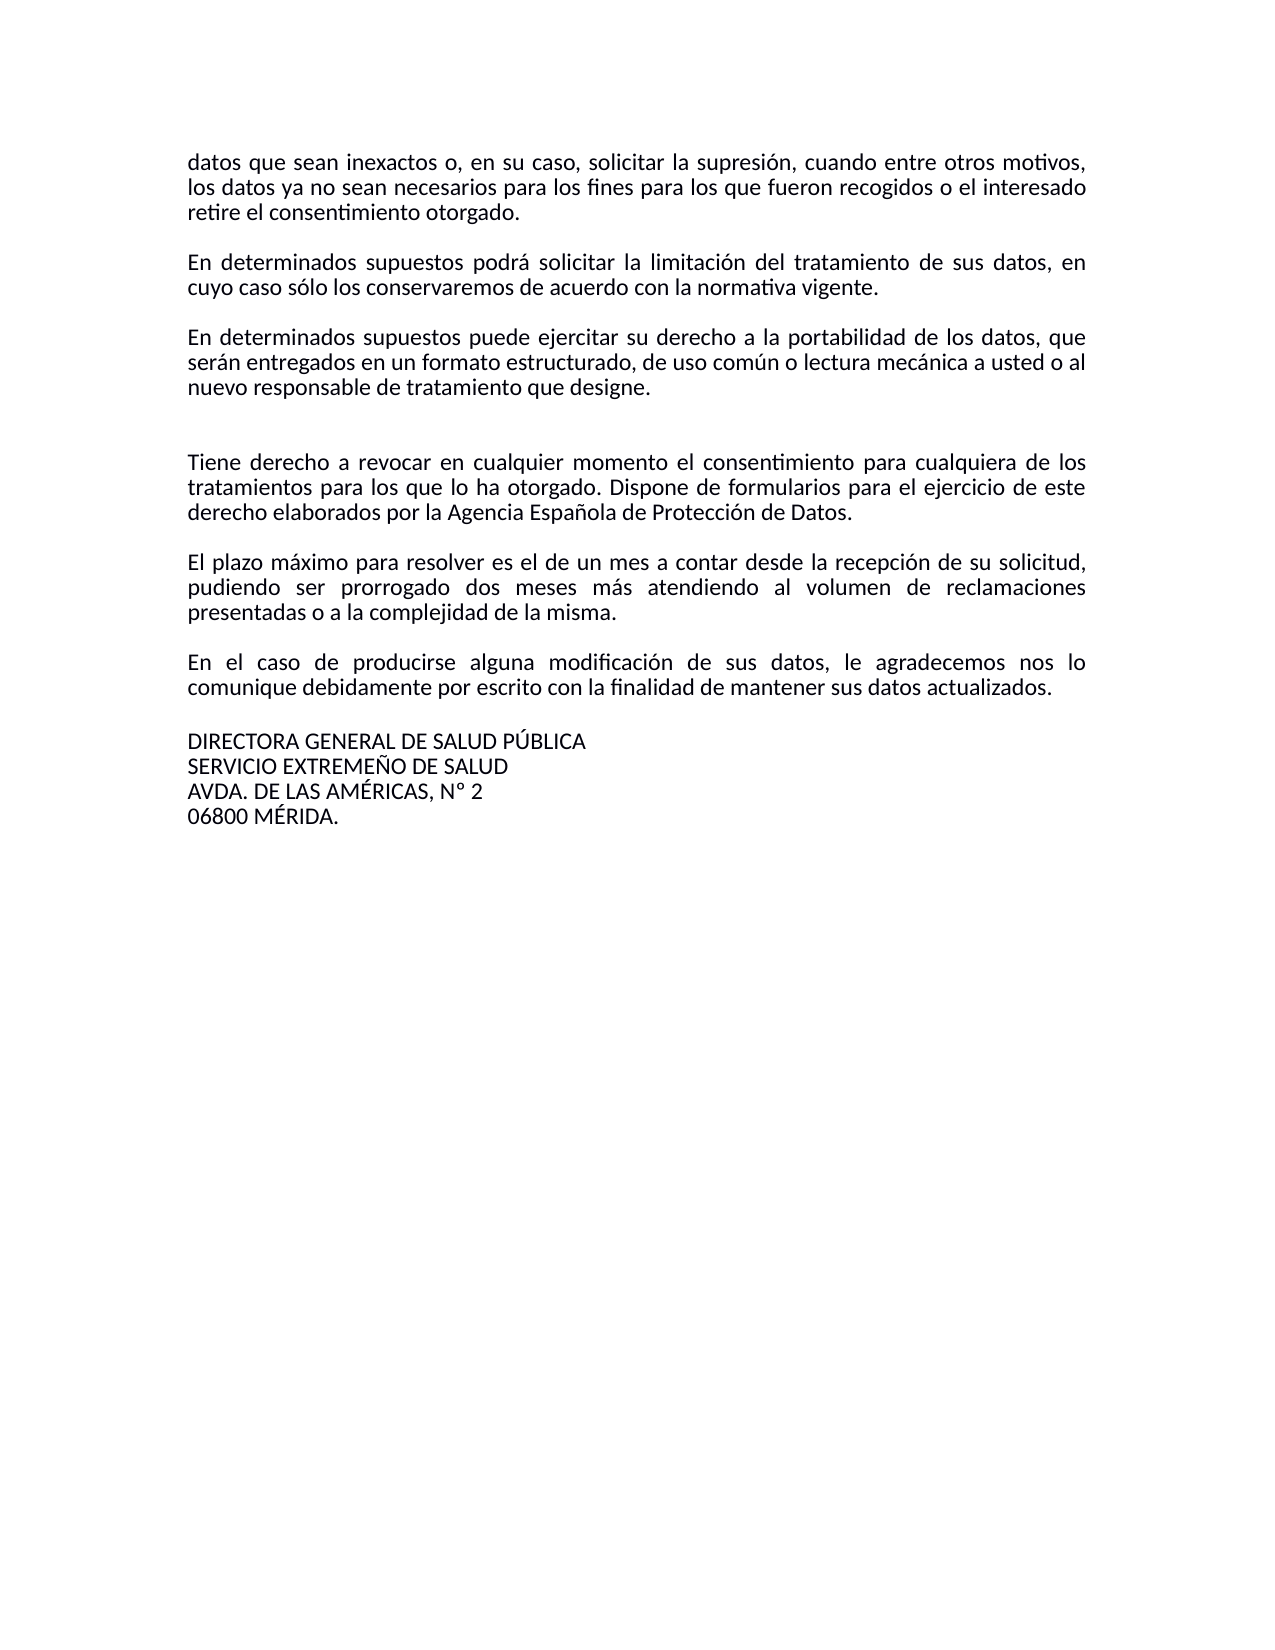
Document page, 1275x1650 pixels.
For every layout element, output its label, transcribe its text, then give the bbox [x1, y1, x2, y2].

text El plazo máximo para resolver es el de un mes a contar desde la recepción de su solicitud, pudiendo ser prorrogado dos meses más atendiendo al volumen de reclamaciones presentadas o a la complejidad de la misma. [187, 550, 1087, 625]
text DIRECTORA GENERAL DE SALUD PÚBLICA [187, 729, 1087, 754]
text SERVICIO EXTREMEÑO DE SALUD [187, 754, 1087, 779]
text AVDA. DE LAS AMÉRICAS, Nº 2 [187, 779, 970, 804]
text Tiene derecho a revocar en cualquier momento el consentimiento para cualquiera de los tratamientos para los que lo ha otorgado. Dispone de formularios para el ejercicio de este derecho elaborados por la Agencia Española de Protección de Datos. [187, 450, 1087, 525]
text En el caso de producirse alguna modificación de sus datos, le agradecemos nos lo comunique debidamente por escrito con la finalidad de mantener sus datos actualizados. [187, 650, 1087, 700]
text En determinados supuestos podrá solicitar la limitación del tratamiento de sus datos, en cuyo caso sólo los conservaremos de acuerdo con la normativa vigente. [187, 250, 1087, 300]
text En determinados supuestos puede ejercitar su derecho a la portabilidad de los datos, que serán entregados en un formato estructurado, de uso común o lectura mecánica a usted o al nuevo responsable de tratamiento que designe. [187, 325, 1087, 400]
text 06800 MÉRIDA. [187, 804, 970, 829]
text datos que sean inexactos o, en su caso, solicitar la supresión, cuando entre otros motivos, los datos ya no sean necesarios para los fines para los que fueron recogidos o el interesado retire el consentimiento otorgado. [187, 150, 1087, 225]
